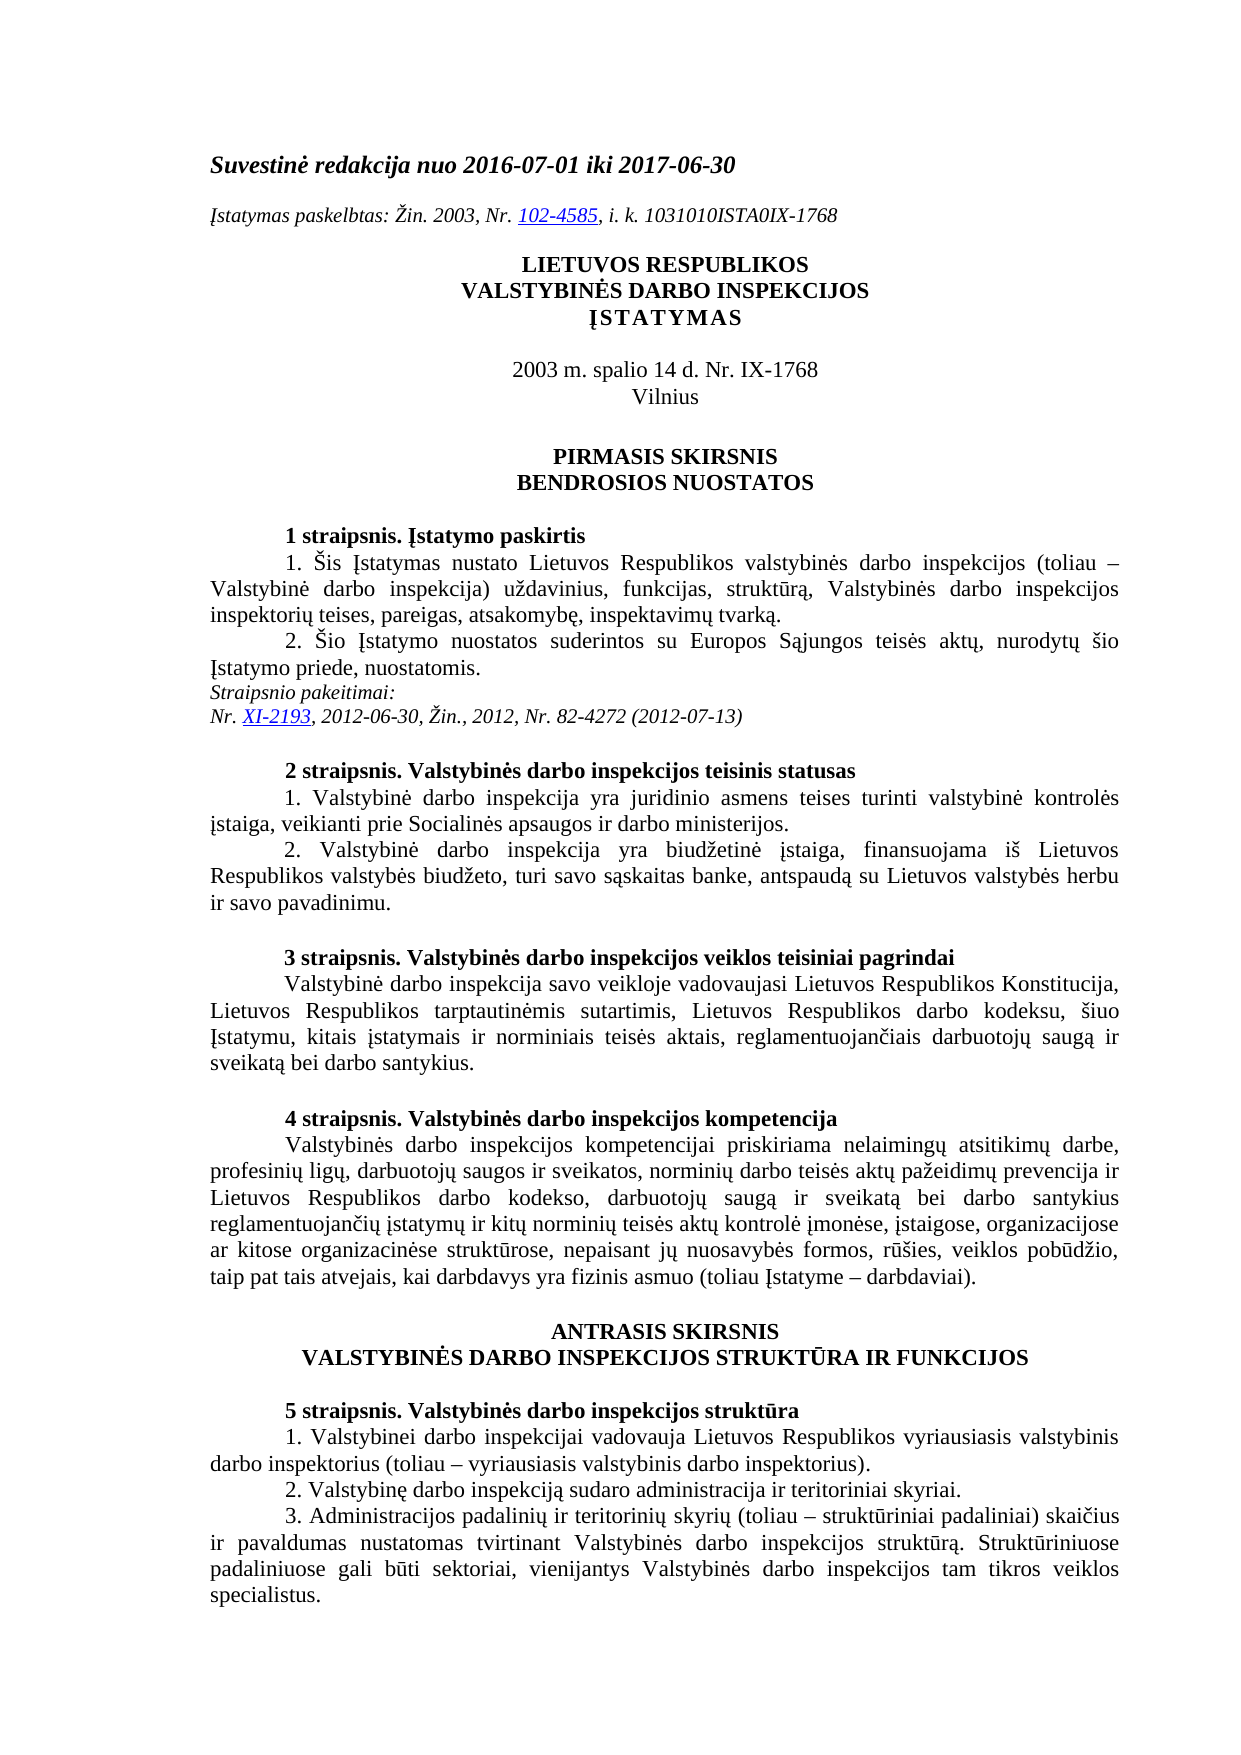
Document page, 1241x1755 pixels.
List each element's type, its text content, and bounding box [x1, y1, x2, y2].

text 2. Valstybinę darbo inspekciją sudaro administracija ir teritoriniai skyriai. [210, 1476, 1120, 1502]
text ANTRASIS SKIRSNIS [210, 1318, 1120, 1344]
text PIRMASIS SKIRSNIS [210, 443, 1120, 469]
text VALSTYBINĖS DARBO INSPEKCIJOS [210, 277, 1120, 304]
text ĮSTATYMAS [210, 304, 1120, 330]
text Straipsnio pakeitimai: [210, 680, 1120, 704]
text 1. Šis Įstatymas nustato Lietuvos Respublikos valstybinės darbo inspekcijos (toliau – Valstybinė darbo inspekcija) uždavinius, funkcijas, struktūrą, Valstybinės darbo inspekcijos inspektorių teises, pareigas, atsakomybę, inspektavimų tvarką. [210, 548, 1120, 628]
text Valstybinė darbo inspekcija savo veikloje vadovaujasi Lietuvos Respublikos Konstitucija, Lietuvos Respublikos tarptautinėmis sutartimis, Lietuvos Respublikos darbo kodeksu, šiuo Įstatymu, kitais įstatymais ir norminiais teisės aktais, reglamentuojančiais darbuotojų saugą ir sveikatą bei darbo santykius. [210, 970, 1120, 1076]
text 1. Valstybinė darbo inspekcija yra juridinio asmens teises turinti valstybinė kontrolės įstaiga, veikianti prie Socialinės apsaugos ir darbo ministerijos. [210, 783, 1120, 836]
text Nr. XI-2193, 2012-06-30, Žin., 2012, Nr. 82-4272 (2012-07-13) [210, 704, 1120, 728]
text Įstatymas paskelbtas: Žin. 2003, Nr. 102-4585, i. k. 1031010ISTA0IX-1768 [210, 203, 1120, 227]
text LIETUVOS RESPUBLIKOS [210, 251, 1120, 277]
text 1. Valstybinei darbo inspekcijai vadovauja Lietuvos Respublikos vyriausiasis valstybinis darbo inspektorius (toliau – vyriausiasis valstybinis darbo inspektorius). [210, 1423, 1120, 1476]
text 1 straipsnis. Įstatymo paskirtis [210, 522, 1120, 548]
text 3. Administracijos padalinių ir teritorinių skyrių (toliau – struktūriniai padaliniai) skaičius ir pavaldumas nustatomas tvirtinant Valstybinės darbo inspekcijos struktūrą. Struktūriniuose padaliniuose gali būti sektoriai, vienijantys Valstybinės darbo inspekcijos tam tikros veiklos specialistus. [210, 1502, 1120, 1608]
text 2. Šio Įstatymo nuostatos suderintos su Europos Sąjungos teisės aktų, nurodytų šio Įstatymo priede, nuostatomis. [210, 628, 1120, 680]
text 2 straipsnis. Valstybinės darbo inspekcijos teisinis statusas [210, 757, 1120, 783]
text 5 straipsnis. Valstybinės darbo inspekcijos struktūra [210, 1397, 1120, 1423]
text VALSTYBINĖS DARBO INSPEKCIJOS STRUKTŪRA IR FUNKCIJOS [210, 1344, 1120, 1371]
text BENDROSIOS NUOSTATOS [210, 469, 1120, 496]
text 4 straipsnis. Valstybinės darbo inspekcijos kompetencija [210, 1104, 1120, 1131]
text 2. Valstybinė darbo inspekcija yra biudžetinė įstaiga, finansuojama iš Lietuvos Respublikos valstybės biudžeto, turi savo sąskaitas banke, antspaudą su Lietuvos valstybės herbu ir savo pavadinimu. [210, 836, 1120, 915]
text 3 straipsnis. Valstybinės darbo inspekcijos veiklos teisiniai pagrindai [210, 944, 1120, 970]
text 2003 m. spalio 14 d. Nr. IX-1768 Vilnius [210, 356, 1120, 409]
text Suvestinė redakcija nuo 2016-07-01 iki 2017-06-30 [210, 150, 1120, 179]
text Valstybinės darbo inspekcijos kompetencijai priskiriama nelaimingų atsitikimų darbe, profesinių ligų, darbuotojų saugos ir sveikatos, norminių darbo teisės aktų pažeidimų prevencija ir Lietuvos Respublikos darbo kodekso, darbuotojų saugą ir sveikatą bei darbo santykius reglamentuojančių įstatymų ir kitų norminių teisės aktų kontrolė įmonėse, įstaigose, organizacijose ar kitose organizacinėse struktūrose, nepaisant jų nuosavybės formos, rūšies, veiklos pobūdžio, taip pat tais atvejais, kai darbdavys yra fizinis asmuo (toliau Įstatyme – darbdaviai). [210, 1131, 1120, 1289]
